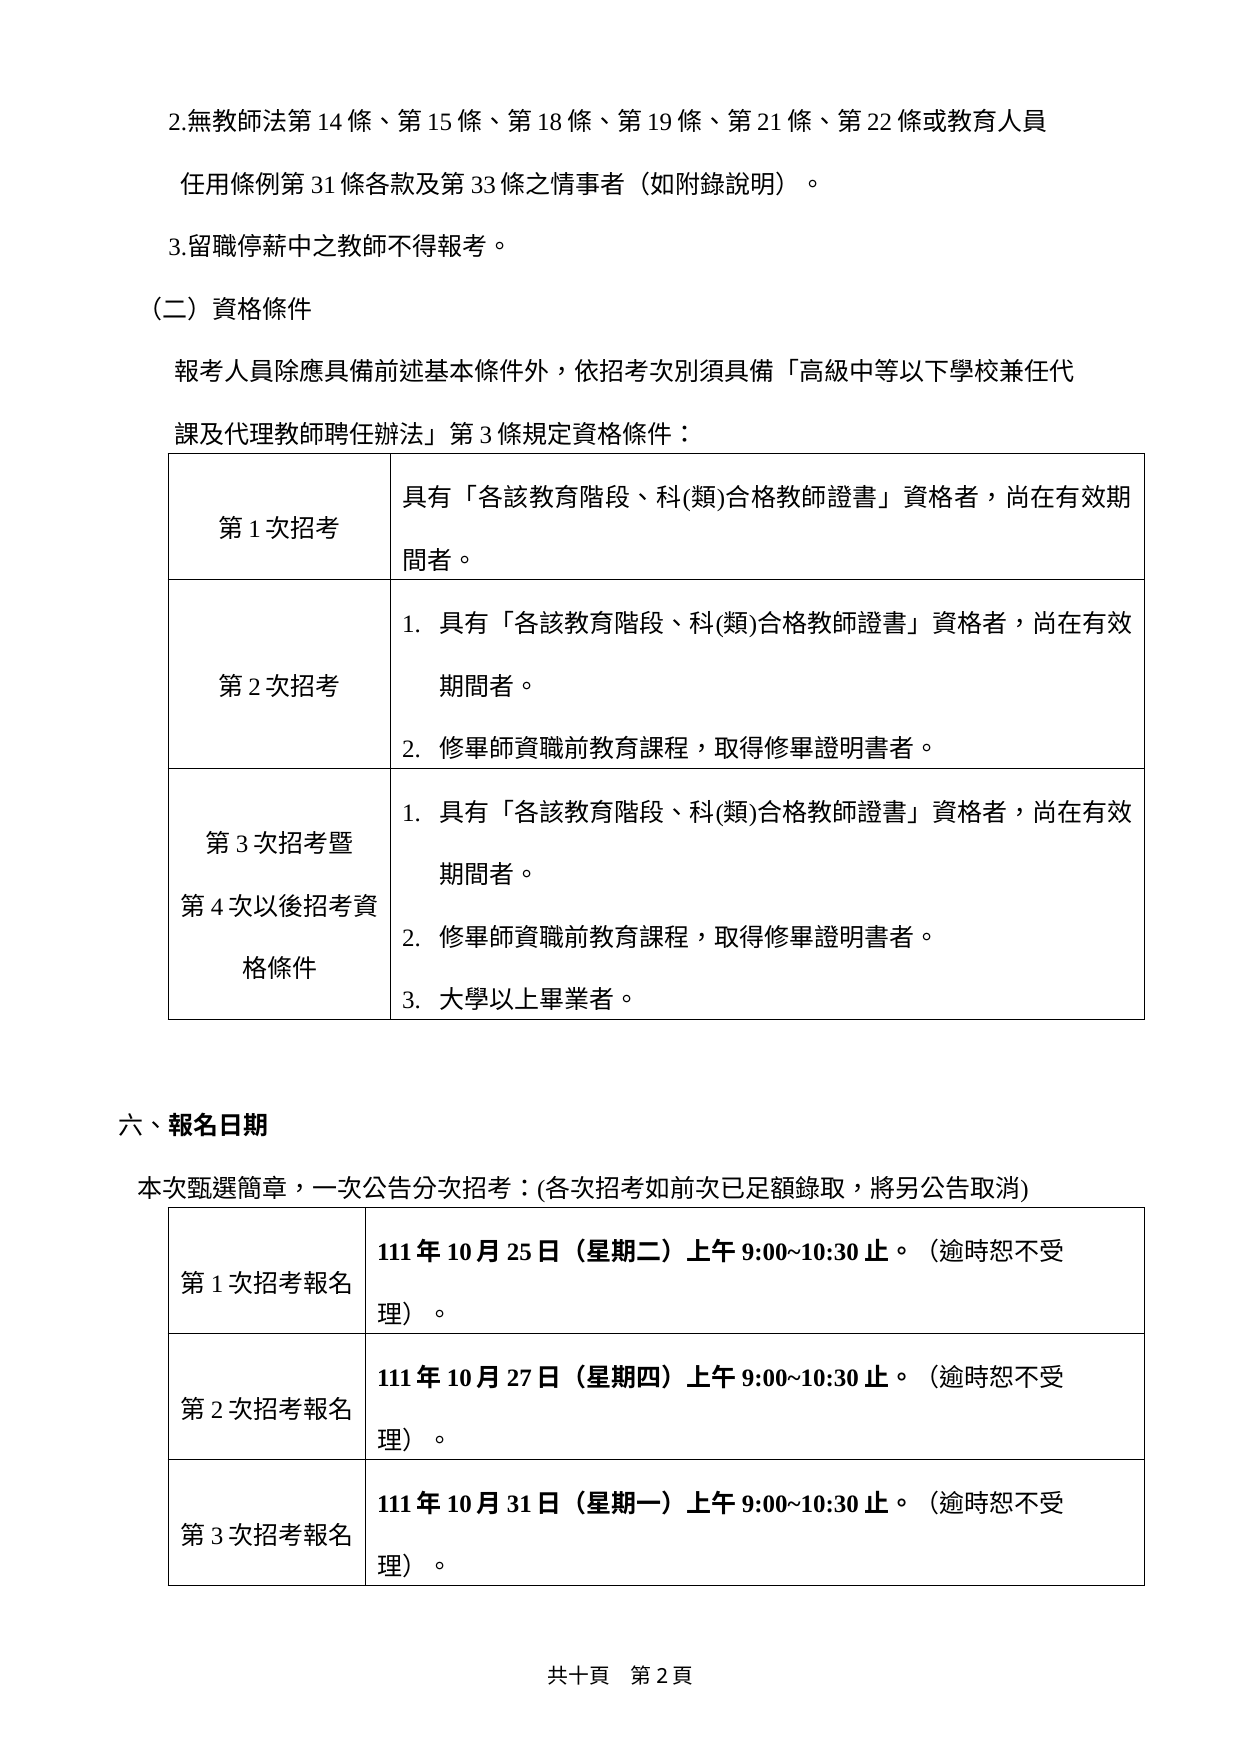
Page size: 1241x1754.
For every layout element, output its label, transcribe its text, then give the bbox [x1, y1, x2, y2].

table_cell 具有「各該教育階段、科(類)合格教師證書」資格者，尚在有效期間者。 修畢師資職前教育課程，取得修畢證明書者。 大學以上畢業者。 [391, 769, 1144, 1019]
table_header 第1次招考 [169, 454, 390, 579]
table_header 第1次招考報名 [169, 1208, 365, 1333]
text 課及代理教師聘任辦法」第3條規定資格條件： [118, 391, 1122, 453]
text 本次甄選簡章，一次公告分次招考：(各次招考如前次已足額錄取，將另公告取消) [118, 1145, 1122, 1207]
table_cell 111年10月31日（星期一）上午9:00~10:30止。（逾時恕不受理）。 [366, 1460, 1144, 1585]
table_cell 第3次招考暨 第4次以後招考資格條件 [169, 769, 390, 1019]
table_cell 第2次招考報名 [169, 1334, 365, 1459]
table_header 111年10月25日（星期二）上午9:00~10:30止。（逾時恕不受理）。 [366, 1208, 1144, 1333]
table_cell 具有「各該教育階段、科(類)合格教師證書」資格者，尚在有效期間者。 修畢師資職前教育課程，取得修畢證明書者。 [391, 580, 1144, 768]
table_cell 111年10月27日（星期四）上午9:00~10:30止。（逾時恕不受理）。 [366, 1334, 1144, 1459]
table_cell 第3次招考報名 [169, 1460, 365, 1585]
text 2.無教師法第14條、第15條、第18條、第19條、第21條、第22條或教育人員 [118, 78, 1122, 141]
text 任用條例第31條各款及第33條之情事者（如附錄說明）。 [118, 141, 1122, 203]
text （二）資格條件 [118, 266, 1122, 328]
text 報考人員除應具備前述基本條件外，依招考次別須具備「高級中等以下學校兼任代 [118, 328, 1122, 391]
text 3.留職停薪中之教師不得報考。 [118, 203, 1122, 266]
text 六、報名日期 [118, 1082, 1122, 1145]
table_header 具有「各該教育階段、科(類)合格教師證書」資格者，尚在有效期間者。 [391, 454, 1144, 579]
table_cell 第2次招考 [169, 580, 390, 768]
